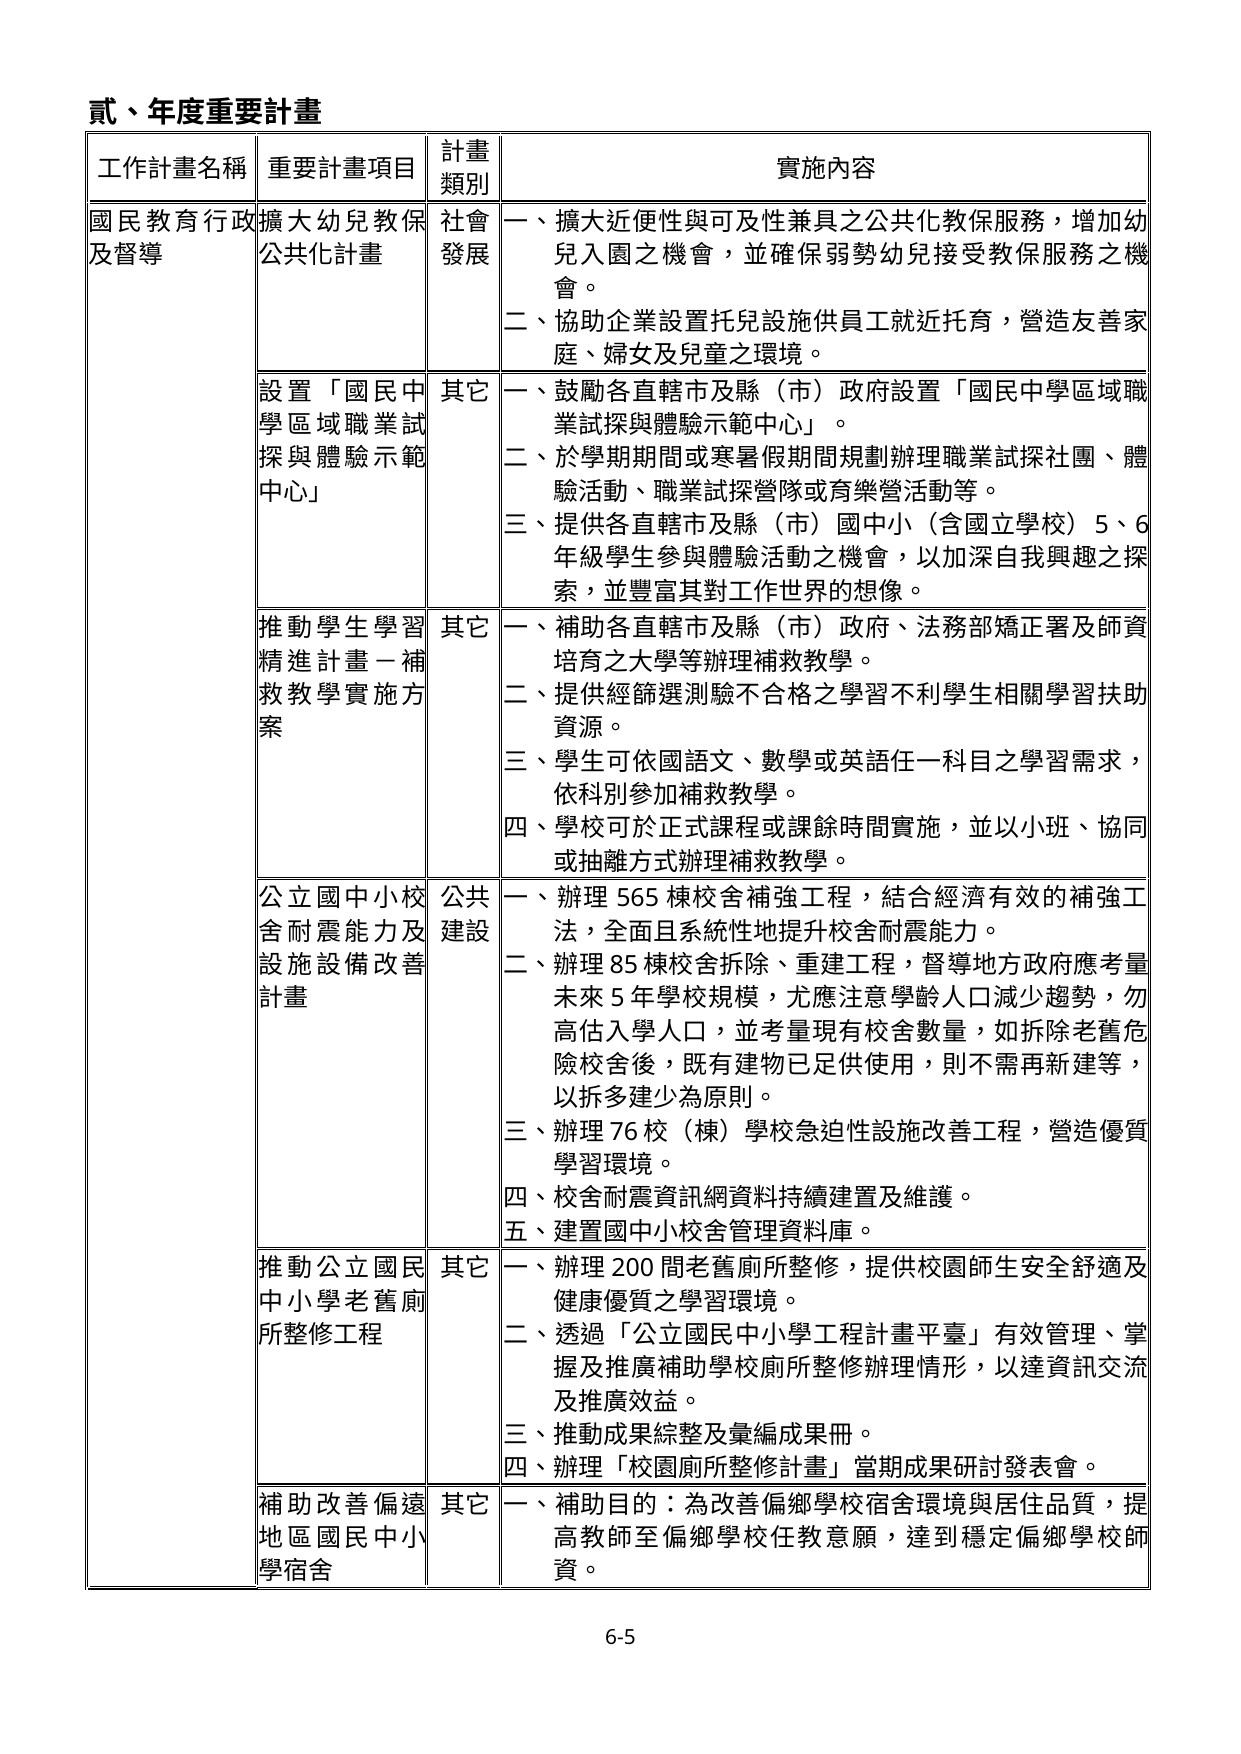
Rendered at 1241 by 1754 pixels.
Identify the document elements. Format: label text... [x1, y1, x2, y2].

table_header 實施內容 [501, 134, 1148, 200]
table_cell 補助改善偏遠地區國民中小學宿舍 [256, 1487, 427, 1586]
table_cell 一、擴大近便性與可及性兼具之公共化教保服務，增加幼兒入園之機會，並確保弱勢幼兒接受教保服務之機會。 二、協助企業設置托兒設施供員工就近托育，營造友善家庭、婦女及兒童之環境。 [502, 200, 1148, 370]
table_cell 推動學生學習精進計畫－補救教學實施方案 [258, 610, 425, 877]
table_cell 一、辦理565棟校舍補強工程，結合經濟有效的補強工法，全面且系統性地提升校舍耐震能力。 二、辦理85棟校舍拆除、重建工程，督導地方政府應考量未來5年學校規模，尤應注意學齡人口減少趨勢，勿高估入學人口，並考量現有校舍數量，如拆除老舊危險校舍後，既有建物已足供使用，則不需再新建等，以拆多建少為原則。 三、辦理76校（棟）學校急迫性設施改善工程，營造優質學習環境。 四、校舍耐震資訊網資料持續建置及維護。 五、建置國中小校舍管理資料庫。 [501, 877, 1149, 1247]
table_cell 國民教育行政及督導 [88, 200, 256, 1586]
table_header 重要計畫項目 [256, 134, 427, 200]
table_cell 社會發展 [428, 204, 499, 370]
table_header 計畫類別 [427, 134, 501, 200]
table_cell 其它 [428, 610, 499, 877]
table_header 工作計畫名稱 [88, 134, 256, 200]
table_cell 其它 [428, 1250, 499, 1483]
table_cell 擴大幼兒教保公共化計畫 [258, 204, 425, 370]
table_cell 推動公立國民中小學老舊廁所整修工程 [258, 1250, 425, 1483]
table_cell 公共建設 [428, 880, 499, 1247]
text 貳、年度重要計畫 [89, 89, 1152, 131]
table_cell 其它 [427, 1487, 501, 1586]
table_cell 一、補助各直轄市及縣（市）政府、法務部矯正署及師資培育之大學等辦理補救教學。 二、提供經篩選測驗不合格之學習不利學生相關學習扶助資源。 三、學生可依國語文、數學或英語任一科目之學習需求，依科別參加補救教學。 四、學校可於正式課程或課餘時間實施，並以小班、協同或抽離方式辦理補救教學。 [501, 607, 1149, 877]
table_cell 公立國中小校舍耐震能力及設施設備改善計畫 [258, 880, 425, 1247]
table_cell 一、鼓勵各直轄市及縣（市）政府設置「國民中學區域職業試探與體驗示範中心」。 二、於學期期間或寒暑假期間規劃辦理職業試探社團、體驗活動、職業試探營隊或育樂營活動等。 三、提供各直轄市及縣（市）國中小（含國立學校）5、6年級學生參與體驗活動之機會，以加深自我興趣之探索，並豐富其對工作世界的想像。 [502, 370, 1148, 607]
table_cell 一、辦理200間老舊廁所整修，提供校園師生安全舒適及健康優質之學習環境。 二、透過「公立國民中小學工程計畫平臺」有效管理、掌握及推廣補助學校廁所整修辦理情形，以達資訊交流及推廣效益。 三、推動成果綜整及彙編成果冊。 四、辦理「校園廁所整修計畫」當期成果研討發表會。 [501, 1247, 1149, 1483]
table_cell 設置「國民中學區域職業試探與體驗示範中心」 [258, 374, 425, 607]
table_cell 其它 [428, 374, 499, 607]
table_cell 一、補助目的：為改善偏鄉學校宿舍環境與居住品質，提高教師至偏鄉學校任教意願，達到穩定偏鄉學校師資。 [501, 1483, 1148, 1586]
